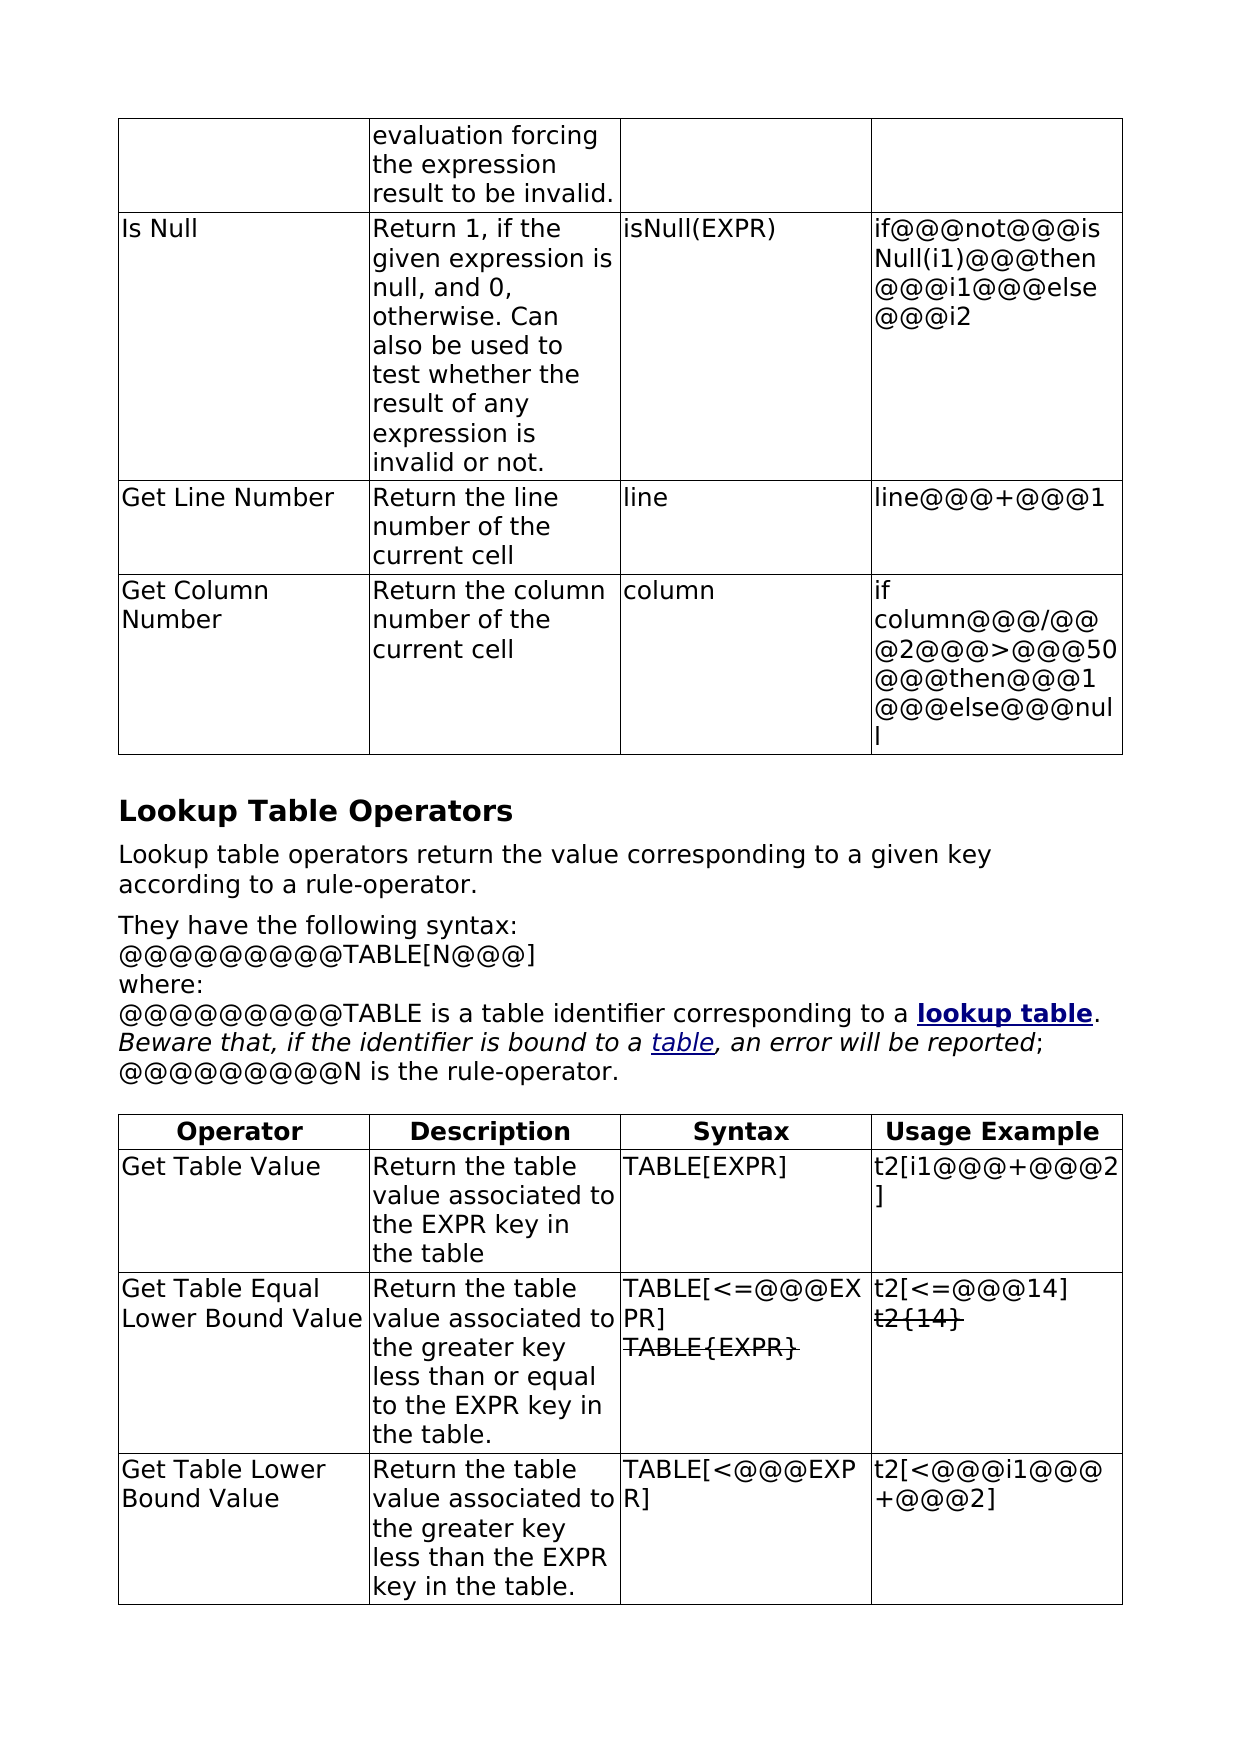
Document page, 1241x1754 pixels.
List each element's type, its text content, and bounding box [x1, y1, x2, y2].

table_cell Get Line Number [119, 481, 369, 573]
table_cell isNull(EXPR) [621, 213, 871, 480]
table_cell line [621, 481, 871, 573]
table_cell t2[<@@@i1@@@+@@@2] [872, 1454, 1122, 1604]
table_cell Return the line number of the current cell [370, 481, 620, 573]
table_header Description [370, 1115, 620, 1149]
table_cell TABLE[<=@@@EXPR] TABLE{EXPR} [621, 1273, 871, 1452]
table_cell Get Table Lower Bound Value [119, 1454, 369, 1604]
table_cell Return 1, if the given expression is null, and 0, otherwise. Can also be used to test whether the result of any expression is invalid or not. [370, 213, 620, 480]
table_cell Get Table Equal Lower Bound Value [119, 1273, 369, 1452]
table_cell t2[i1@@@+@@@2] [872, 1150, 1122, 1272]
table_header Syntax [621, 1115, 871, 1149]
table_cell if@@@not@@@isNull(i1)@@@then@@@i1@@@else@@@i2 [872, 213, 1122, 480]
table_cell Get Table Value [119, 1150, 369, 1272]
table_cell TABLE[EXPR] [621, 1150, 871, 1272]
text They have the following syntax: @@@@@@@@@TABLE[N@@@] where: @@@@@@@@@TABLE is a table identifier corresponding to a lookup table. Beware that, if the identifier is bound to a table, an error will be reported; @@@@@@@@@N is the rule-operator. [118, 912, 1122, 1087]
table_cell evaluation forcing the expression result to be invalid. [370, 119, 620, 212]
table_cell TABLE[<@@@EXPR] [621, 1454, 871, 1604]
table_header Operator [119, 1115, 369, 1149]
table_cell Return the table value associated to the EXPR key in the table [370, 1150, 620, 1272]
text Lookup table operators return the value corresponding to a given key according to a rule-operator. [118, 841, 1122, 899]
table_cell if column@@@/@@@2@@@>@@@50@@@then@@@1@@@else@@@null [872, 575, 1122, 754]
table_cell Is Null [119, 213, 369, 480]
table_cell line@@@+@@@1 [872, 481, 1122, 573]
table_cell column [621, 575, 871, 754]
table_cell [621, 119, 871, 212]
table_cell [872, 119, 1122, 212]
table_header Usage Example [872, 1115, 1122, 1149]
table_cell t2[<=@@@14] t2{14} [872, 1273, 1122, 1452]
table_cell Return the table value associated to the greater key less than the EXPR key in the table. [370, 1454, 620, 1604]
table_cell [119, 119, 369, 212]
table_cell Return the column number of the current cell [370, 575, 620, 754]
subtitle Lookup Table Operators [118, 794, 1122, 828]
table_cell Get Column Number [119, 575, 369, 754]
table_cell Return the table value associated to the greater key less than or equal to the EXPR key in the table. [370, 1273, 620, 1452]
